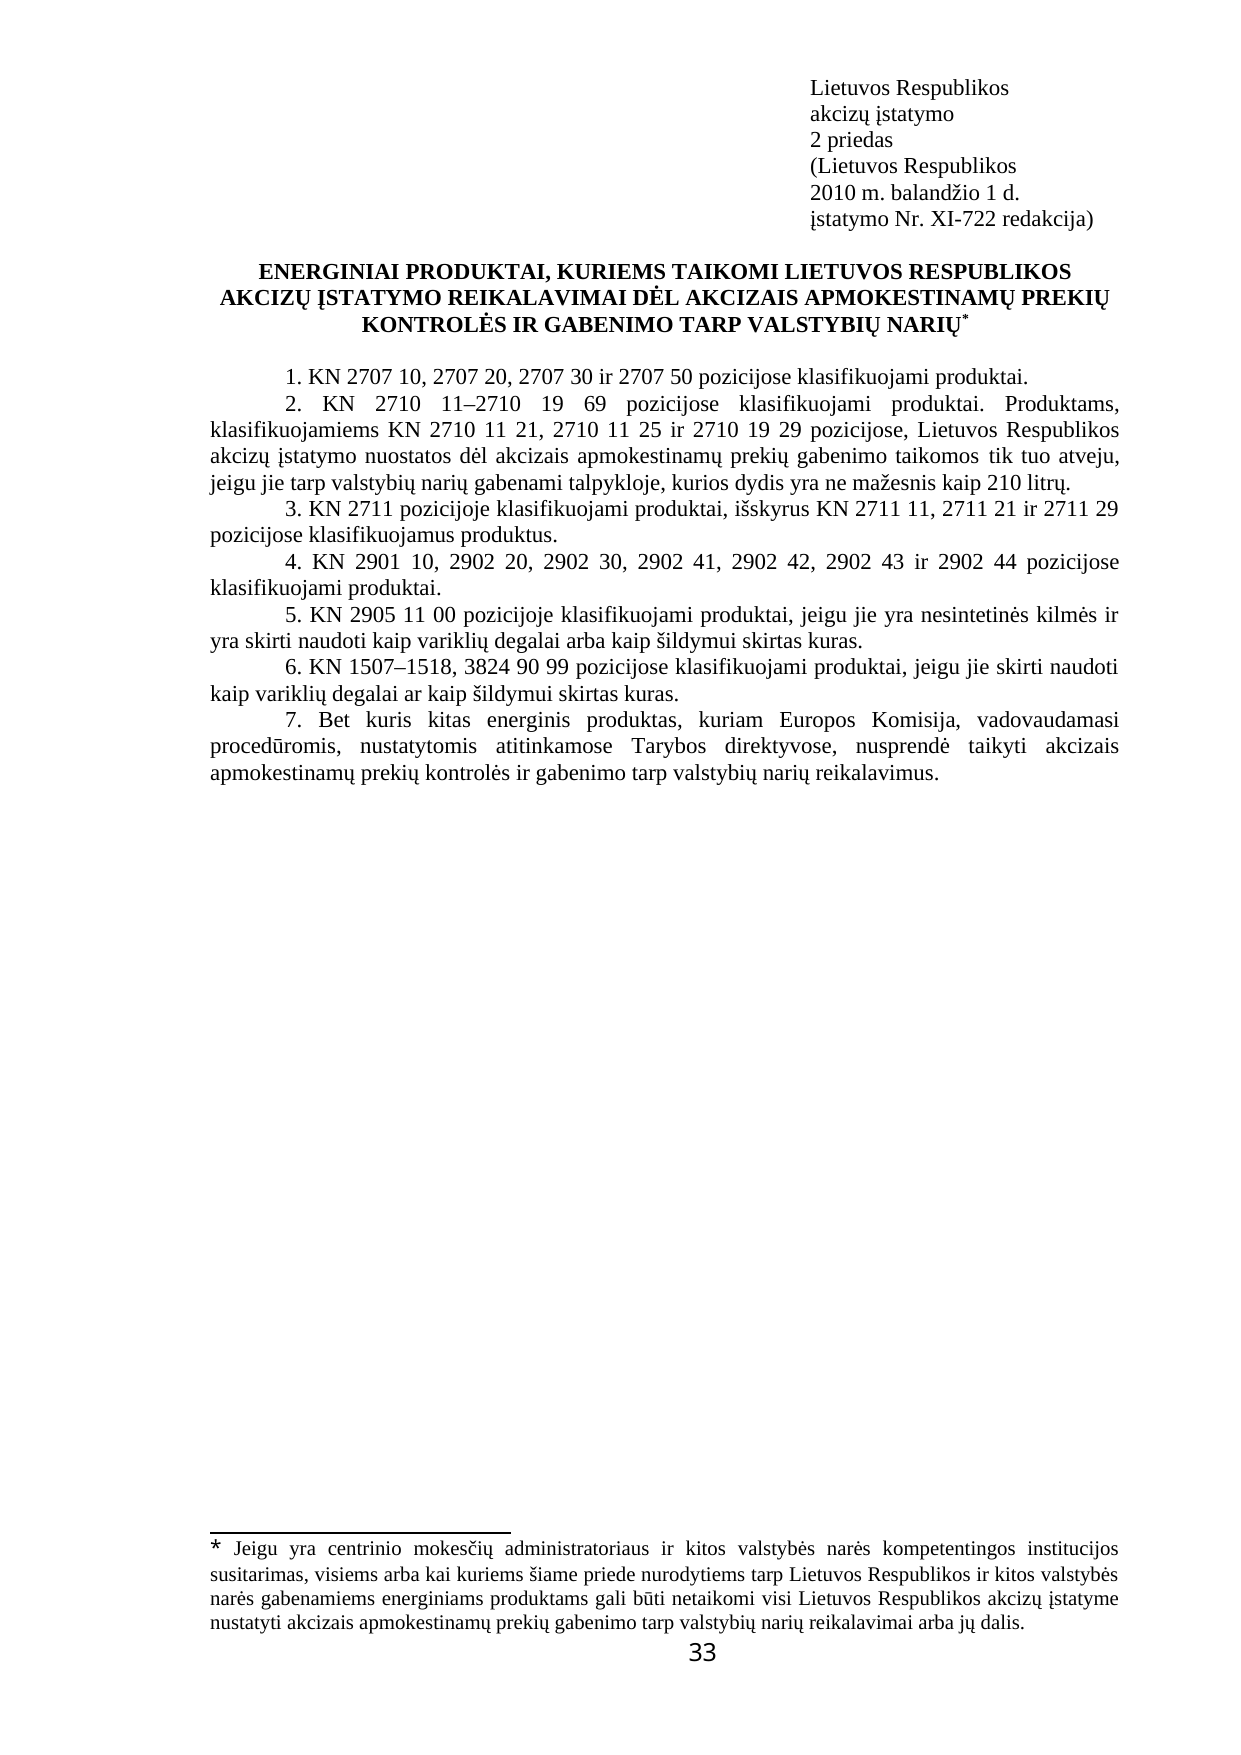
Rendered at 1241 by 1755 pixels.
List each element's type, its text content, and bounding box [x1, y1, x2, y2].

text Lietuvos Respublikos [210, 73, 1120, 100]
text 4. KN 2901 10, 2902 20, 2902 30, 2902 41, 2902 42, 2902 43 ir 2902 44 pozicijose klasifikuojami produktai. [210, 548, 1120, 601]
text 2010 m. balandžio 1 d. [210, 179, 1120, 205]
text 5. KN 2905 11 00 pozicijoje klasifikuojami produktai, jeigu jie yra nesintetinės kilmės ir yra skirti naudoti kaip variklių degalai arba kaip šildymui skirtas kuras. [210, 601, 1120, 653]
text ENERGINIAI PRODUKTAI, KURIEMS TAIKOMI LIETUVOS RESPUBLIKOS AKCIZŲ ĮSTATYMO REIKALAVIMAI DĖL AKCIZAIS APMOKESTINAMŲ PREKIŲ KONTROLĖS IR GABENIMO TARP VALSTYBIŲ NARIŲ [210, 258, 1120, 337]
text (Lietuvos Respublikos [210, 153, 1120, 179]
text įstatymo Nr. XI-722 redakcija) [210, 205, 1120, 232]
text 1. KN 2707 10, 2707 20, 2707 30 ir 2707 50 pozicijose klasifikuojami produktai. [210, 363, 1120, 390]
text 2 priedas [210, 126, 1120, 153]
text akcizų įstatymo [210, 100, 1120, 126]
text 2. KN 2710 11–2710 19 69 pozicijose klasifikuojami produktai. Produktams, klasifikuojamiems KN 2710 11 21, 2710 11 25 ir 2710 19 29 pozicijose, Lietuvos Respublikos akcizų įstatymo nuostatos dėl akcizais apmokestinamų prekių gabenimo taikomos tik tuo atveju, jeigu jie tarp valstybių narių gabenami talpykloje, kurios dydis yra ne mažesnis kaip 210 litrų. [210, 390, 1120, 495]
text 6. KN 1507–1518, 3824 90 99 pozicijose klasifikuojami produktai, jeigu jie skirti naudoti kaip variklių degalai ar kaip šildymui skirtas kuras. [210, 653, 1120, 706]
text Jeigu yra centrinio mokesčių administratoriaus ir kitos valstybės narės kompetentingos institucijos susitarimas, visiems arba kai kuriems šiame priede nurodytiems tarp Lietuvos Respublikos ir kitos valstybės narės gabenamiems energiniams produktams gali būti netaikomi visi Lietuvos Respublikos akcizų įstatyme nustatyti akcizais apmokestinamų prekių gabenimo tarp valstybių narių reikalavimai arba jų dalis. [210, 1533, 1120, 1634]
text 7. Bet kuris kitas energinis produktas, kuriam Europos Komisija, vadovaudamasi procedūromis, nustatytomis atitinkamose Tarybos direktyvose, nusprendė taikyti akcizais apmokestinamų prekių kontrolės ir gabenimo tarp valstybių narių reikalavimus. [210, 706, 1120, 785]
text 3. KN 2711 pozicijoje klasifikuojami produktai, išskyrus KN 2711 11, 2711 21 ir 2711 29 pozicijose klasifikuojamus produktus. [210, 495, 1120, 548]
